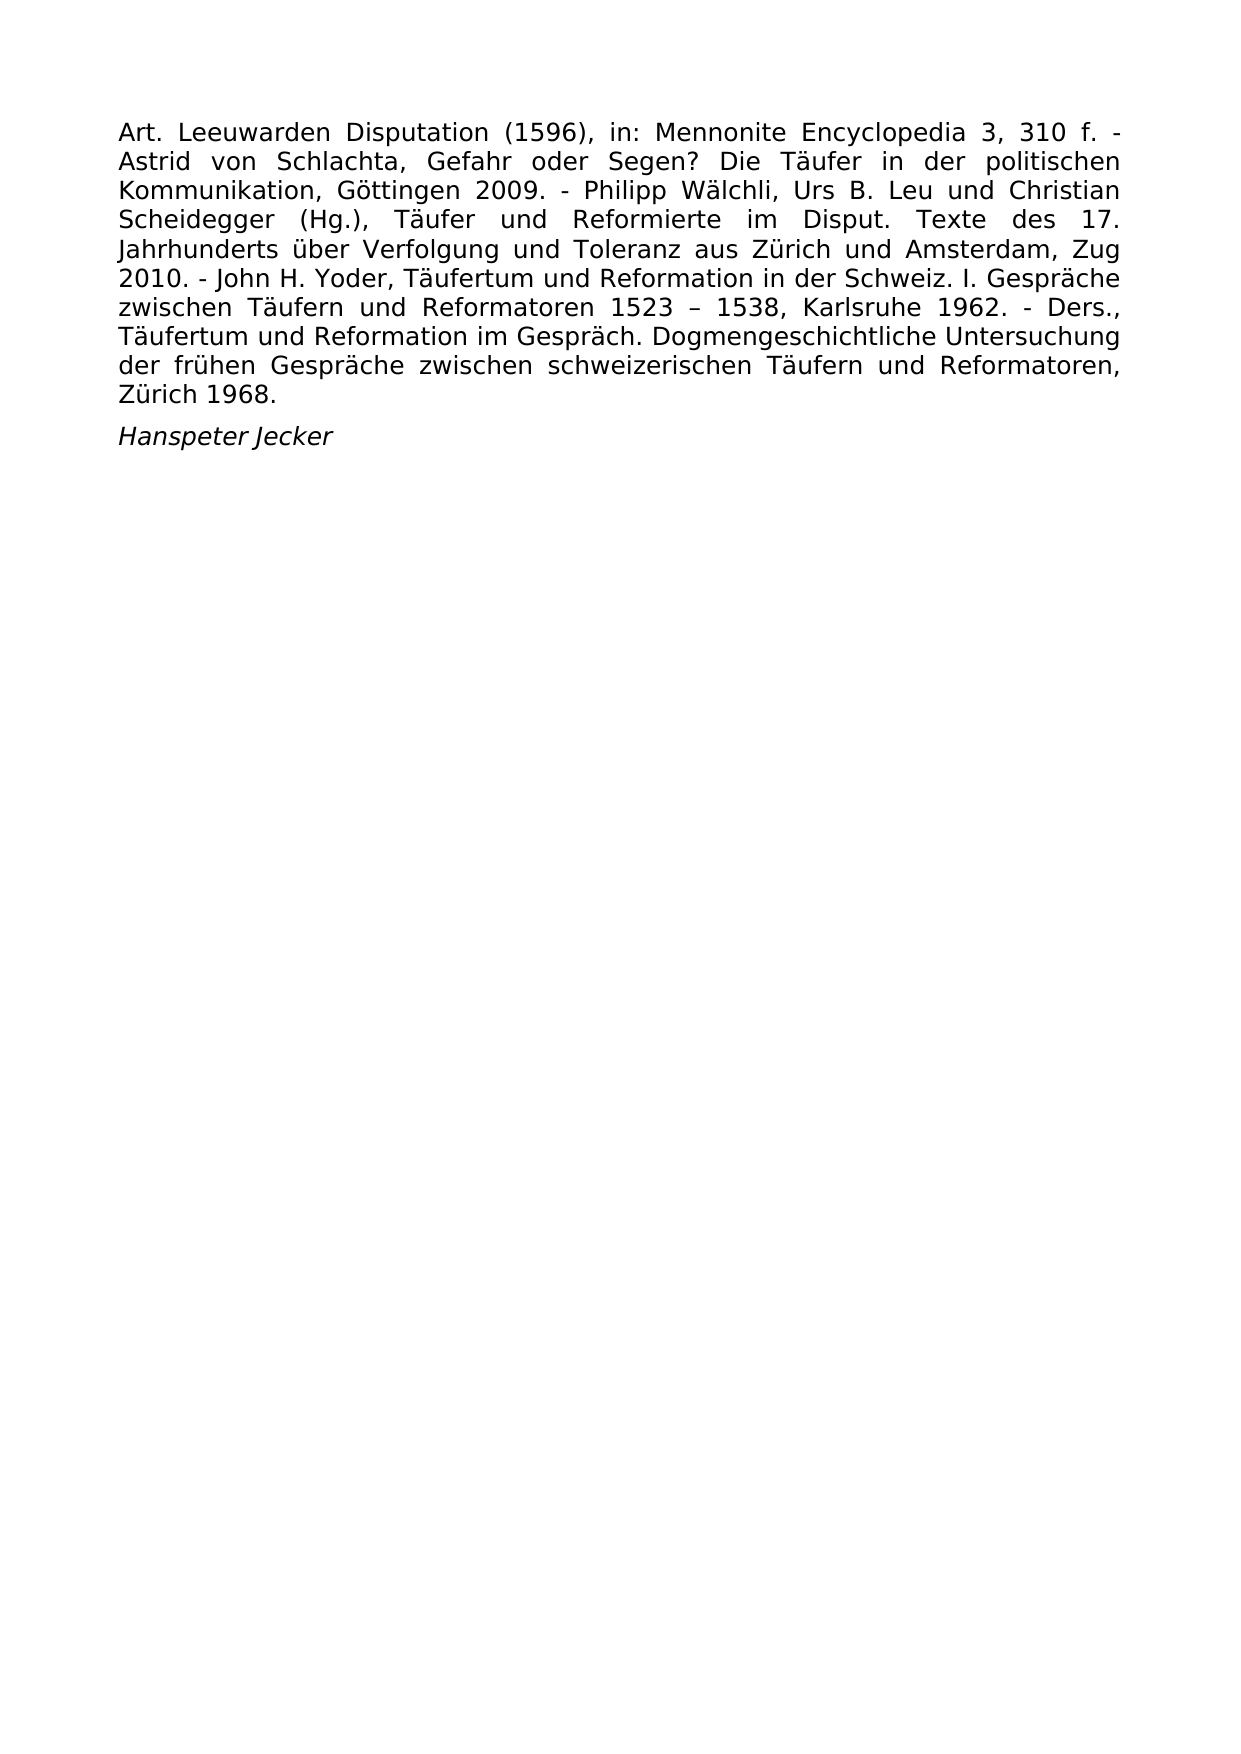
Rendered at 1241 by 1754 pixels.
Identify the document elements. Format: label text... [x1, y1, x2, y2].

text Art. Leeuwarden Disputation (1596), in: Mennonite Encyclopedia 3, 310 f. - Astrid von Schlachta, Gefahr oder Segen? Die Täufer in der politischen Kommunikation, Göttingen 2009. - Philipp Wälchli, Urs B. Leu und Christian Scheidegger (Hg.), Täufer und Reformierte im Disput. Texte des 17. Jahrhunderts über Verfolgung und Toleranz aus Zürich und Amsterdam, Zug 2010. - John H. Yoder, Täufertum und Reformation in der Schweiz. I. Gespräche zwischen Täufern und Reformatoren 1523 – 1538, Karlsruhe 1962. - Ders., Täufertum und Reformation im Gespräch. Dogmengeschichtliche Untersuchung der frühen Gespräche zwischen schweizerischen Täufern und Reformatoren, Zürich 1968. [118, 118, 1122, 410]
text Hanspeter Jecker [118, 422, 1122, 451]
